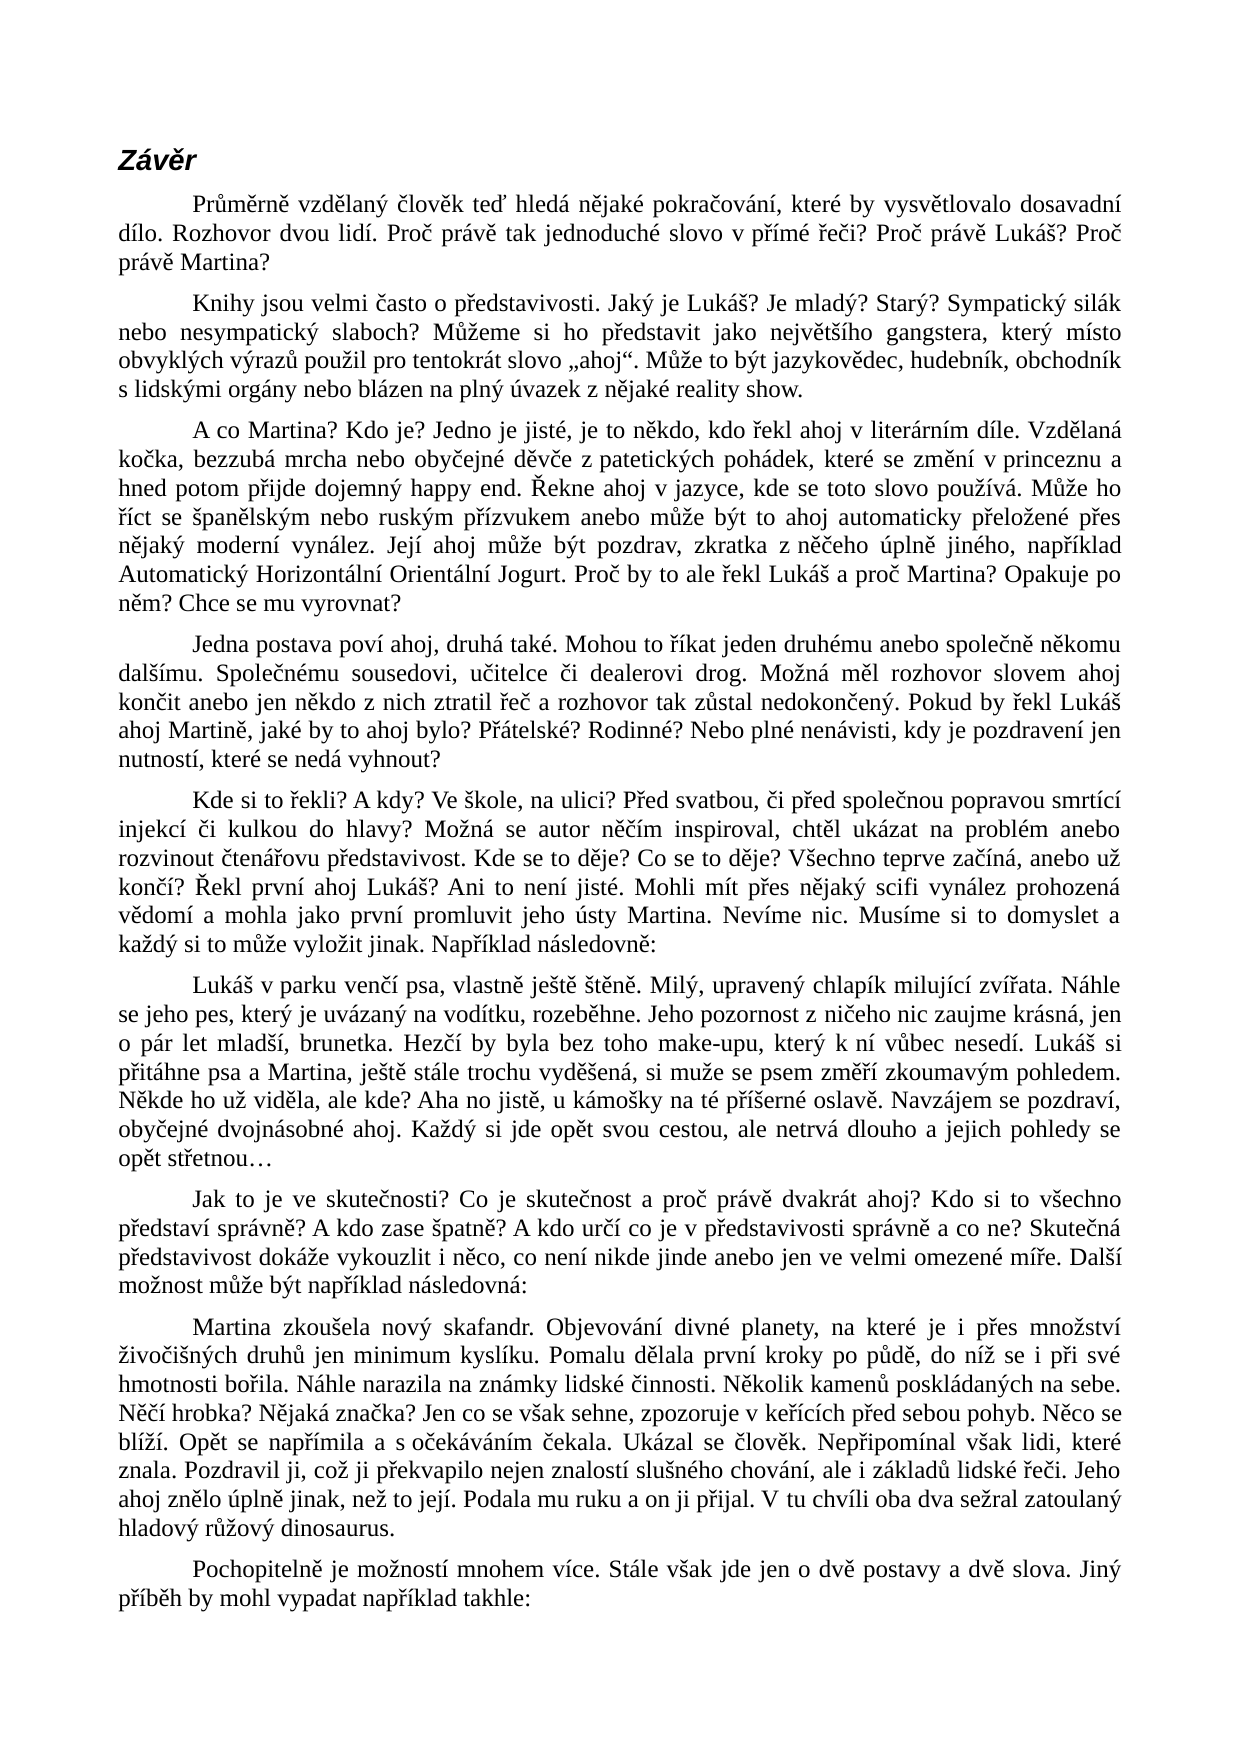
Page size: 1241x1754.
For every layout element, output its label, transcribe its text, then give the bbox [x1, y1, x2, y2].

text Jedna postava poví ahoj, druhá také. Mohou to říkat jeden druhému anebo společně někomu dalšímu. Společnému sousedovi, učitelce či dealerovi drog. Možná měl rozhovor slovem ahoj končit anebo jen někdo z nich ztratil řeč a rozhovor tak zůstal nedokončený. Pokud by řekl Lukáš ahoj Martině, jaké by to ahoj bylo? Přátelské? Rodinné? Nebo plné nenávisti, kdy je pozdravení jen nutností, které se nedá vyhnout? [118, 629, 1122, 773]
text Martina zkoušela nový skafandr. Objevování divné planety, na které je i přes množství živočišných druhů jen minimum kyslíku. Pomalu dělala první kroky po půdě, do níž se i při své hmotnosti bořila. Náhle narazila na známky lidské činnosti. Několik kamenů poskládaných na sebe. Něčí hrobka? Nějaká značka? Jen co se však sehne, zpozoruje v keřících před sebou pohyb. Něco se blíží. Opět se napřímila a s očekáváním čekala. Ukázal se člověk. Nepřipomínal však lidi, které znala. Pozdravil ji, což ji překvapilo nejen znalostí slušného chování, ale i základů lidské řeči. Jeho ahoj znělo úplně jinak, než to její. Podala mu ruku a on ji přijal. V tu chvíli oba dva sežral zatoulaný hladový růžový dinosaurus. [118, 1312, 1122, 1542]
text Pochopitelně je možností mnohem více. Stále však jde jen o dvě postavy a dvě slova. Jiný příběh by mohl vypadat například takhle: [118, 1554, 1122, 1612]
text Knihy jsou velmi často o představivosti. Jaký je Lukáš? Je mladý? Starý? Sympatický silák nebo nesympatický slaboch? Můžeme si ho představit jako největšího gangstera, který místo obvyklých výrazů použil pro tentokrát slovo „ahoj“. Může to být jazykovědec, hudebník, obchodník s lidskými orgány nebo blázen na plný úvazek z nějaké reality show. [118, 288, 1122, 403]
subtitle Závěr [118, 143, 1122, 177]
text Průměrně vzdělaný člověk teď hledá nějaké pokračování, které by vysvětlovalo dosavadní dílo. Rozhovor dvou lidí. Proč právě tak jednoduché slovo v přímé řeči? Proč právě Lukáš? Proč právě Martina? [118, 189, 1122, 275]
text Jak to je ve skutečnosti? Co je skutečnost a proč právě dvakrát ahoj? Kdo si to všechno představí správně? A kdo zase špatně? A kdo určí co je v představivosti správně a co ne? Skutečná představivost dokáže vykouzlit i něco, co není nikde jinde anebo jen ve velmi omezené míře. Další možnost může být například následovná: [118, 1184, 1122, 1299]
text Kde si to řekli? A kdy? Ve škole, na ulici? Před svatbou, či před společnou popravou smrtící injekcí či kulkou do hlavy? Možná se autor něčím inspiroval, chtěl ukázat na problém anebo rozvinout čtenářovu představivost. Kde se to děje? Co se to děje? Všechno teprve začíná, anebo už končí? Řekl první ahoj Lukáš? Ani to není jisté. Mohli mít přes nějaký scifi vynález prohozená vědomí a mohla jako první promluvit jeho ústy Martina. Nevíme nic. Musíme si to domyslet a každý si to může vyložit jinak. Například následovně: [118, 785, 1122, 958]
text A co Martina? Kdo je? Jedno je jisté, je to někdo, kdo řekl ahoj v literárním díle. Vzdělaná kočka, bezzubá mrcha nebo obyčejné děvče z patetických pohádek, které se změní v princeznu a hned potom přijde dojemný happy end. Řekne ahoj v jazyce, kde se toto slovo používá. Může ho říct se španělským nebo ruským přízvukem anebo může být to ahoj automaticky přeložené přes nějaký moderní vynález. Její ahoj může být pozdrav, zkratka z něčeho úplně jiného, například Automatický Horizontální Orientální Jogurt. Proč by to ale řekl Lukáš a proč Martina? Opakuje po něm? Chce se mu vyrovnat? [118, 415, 1122, 617]
text Lukáš v parku venčí psa, vlastně ještě štěně. Milý, upravený chlapík milující zvířata. Náhle se jeho pes, který je uvázaný na vodítku, rozeběhne. Jeho pozornost z ničeho nic zaujme krásná, jen o pár let mladší, brunetka. Hezčí by byla bez toho make-upu, který k ní vůbec nesedí. Lukáš si přitáhne psa a Martina, ještě stále trochu vyděšená, si muže se psem změří zkoumavým pohledem. Někde ho už viděla, ale kde? Aha no jistě, u kámošky na té příšerné oslavě. Navzájem se pozdraví, obyčejné dvojnásobné ahoj. Každý si jde opět svou cestou, ale netrvá dlouho a jejich pohledy se opět střetnou… [118, 970, 1122, 1172]
